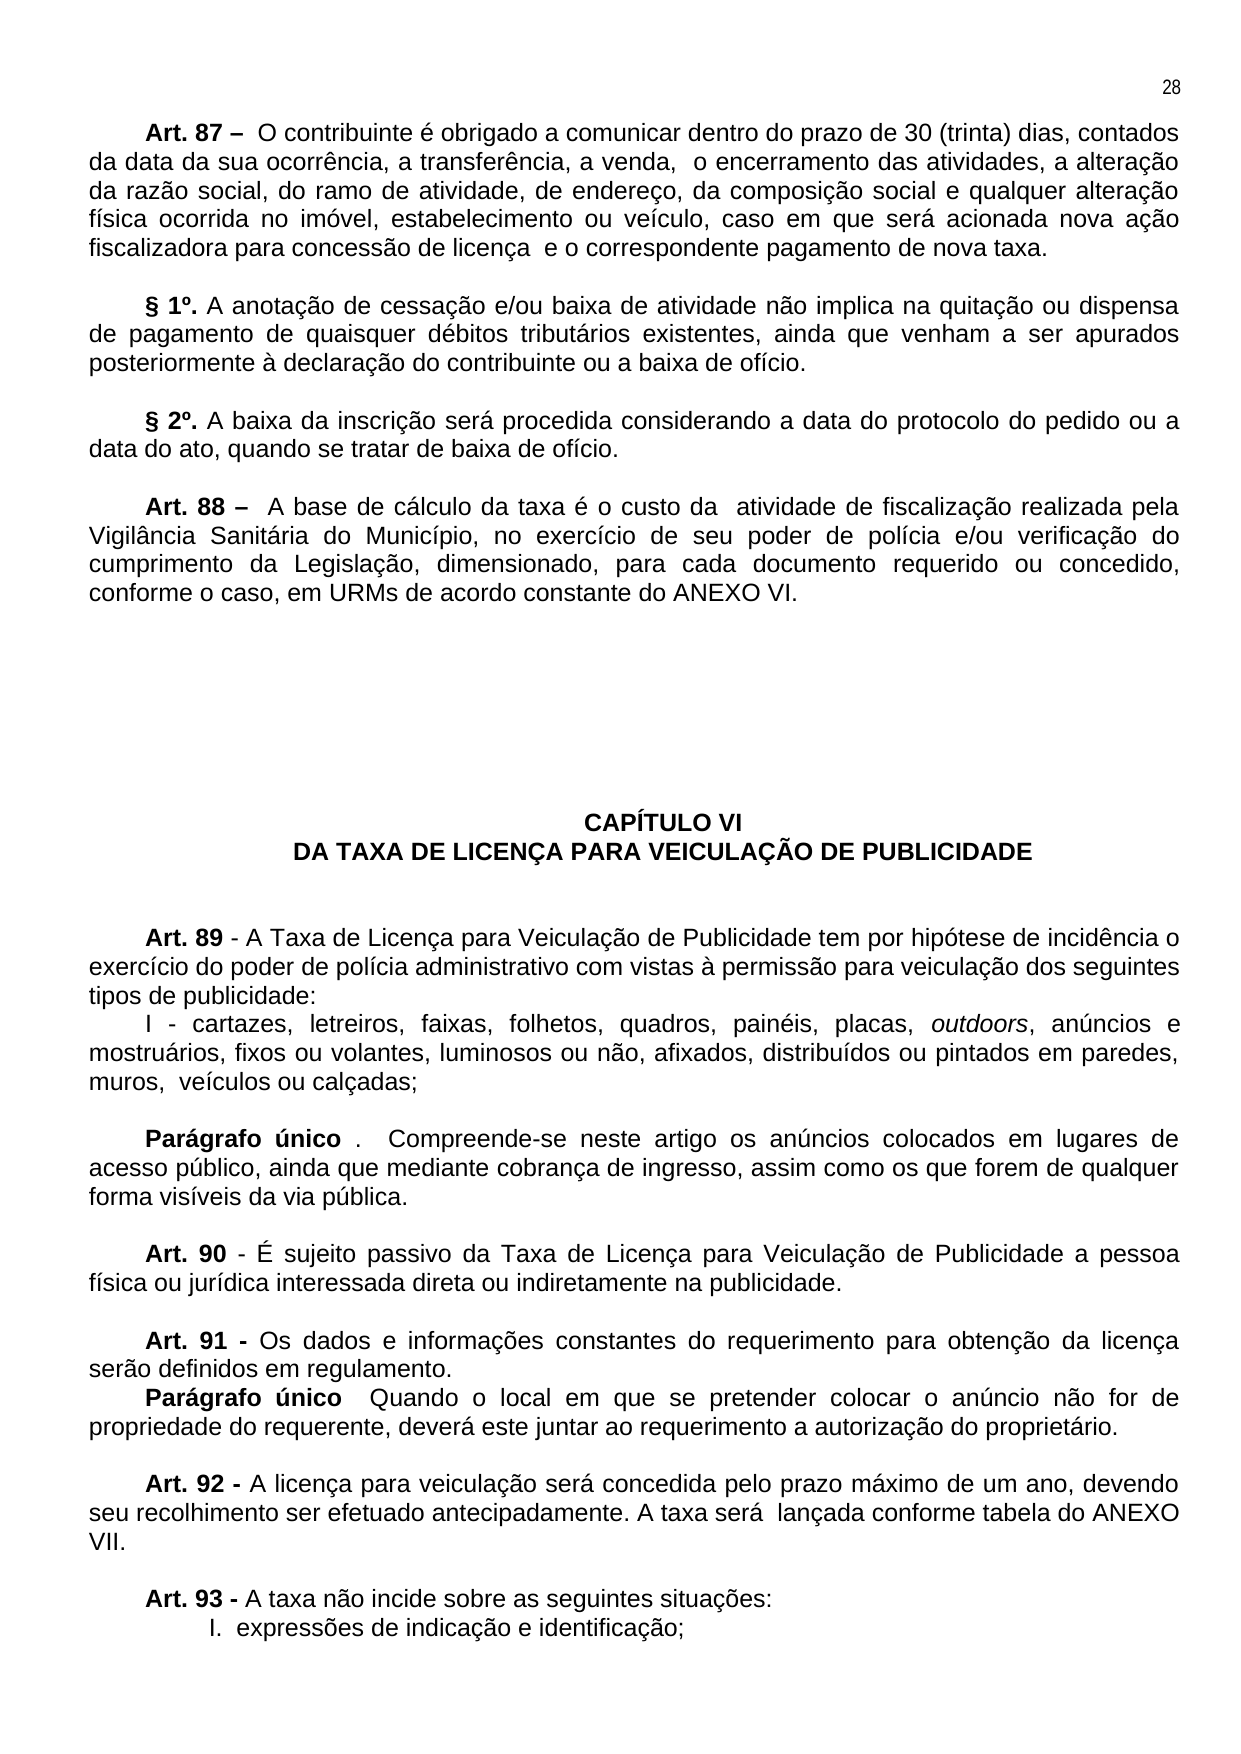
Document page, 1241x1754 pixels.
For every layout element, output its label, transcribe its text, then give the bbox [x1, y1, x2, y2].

text Parágrafo único Quando o local em que se pretender colocar o anúncio não for de propriedade do requerente, deverá este juntar ao requerimento a autorização do proprietário. [89, 1383, 1181, 1441]
text § 2º. A baixa da inscrição será procedida considerando a data do protocolo do pedido ou a data do ato, quando se tratar de baixa de ofício. [89, 406, 1181, 463]
list expressões de indicação e identificação; [166, 1613, 1181, 1642]
subtitle DA TAXA DE LICENÇA PARA VEICULAÇÃO DE PUBLICIDADE [89, 837, 1181, 866]
text Art. 92 - A licença para veiculação será concedida pelo prazo máximo de um ano, devendo seu recolhimento ser efetuado antecipadamente. A taxa será lançada conforme tabela do ANEXO VII. [89, 1469, 1181, 1556]
text CAPÍTULO VI [89, 808, 1181, 837]
text Parágrafo único . Compreende-se neste artigo os anúncios colocados em lugares de acesso público, ainda que mediante cobrança de ingresso, assim como os que forem de qualquer forma visíveis da via pública. [89, 1124, 1181, 1211]
text Art. 93 - A taxa não incide sobre as seguintes situações: [89, 1584, 1181, 1613]
text I - cartazes, letreiros, faixas, folhetos, quadros, painéis, placas, outdoors, anúncios e mostruários, fixos ou volantes, luminosos ou não, afixados, distribuídos ou pintados em paredes, muros, veículos ou calçadas; [89, 1009, 1181, 1096]
text Art. 88 – A base de cálculo da taxa é o custo da atividade de fiscalização realizada pela Vigilância Sanitária do Município, no exercício de seu poder de polícia e/ou verificação do cumprimento da Legislação, dimensionado, para cada documento requerido ou concedido, conforme o caso, em URMs de acordo constante do ANEXO VI. [89, 492, 1181, 607]
text § 1º. A anotação de cessação e/ou baixa de atividade não implica na quitação ou dispensa de pagamento de quaisquer débitos tributários existentes, ainda que venham a ser apurados posteriormente à declaração do contribuinte ou a baixa de ofício. [89, 291, 1181, 377]
text Art. 90 - É sujeito passivo da Taxa de Licença para Veiculação de Publicidade a pessoa física ou jurídica interessada direta ou indiretamente na publicidade. [89, 1239, 1181, 1297]
text Art. 87 – O contribuinte é obrigado a comunicar dentro do prazo de 30 (trinta) dias, contados da data da sua ocorrência, a transferência, a venda, o encerramento das atividades, a alteração da razão social, do ramo de atividade, de endereço, da composição social e qualquer alteração física ocorrida no imóvel, estabelecimento ou veículo, caso em que será acionada nova ação fiscalizadora para concessão de licença e o correspondente pagamento de nova taxa. [89, 118, 1181, 262]
text Art. 89 - A Taxa de Licença para Veiculação de Publicidade tem por hipótese de incidência o exercício do poder de polícia administrativo com vistas à permissão para veiculação dos seguintes tipos de publicidade: [89, 923, 1181, 1009]
text Art. 91 - Os dados e informações constantes do requerimento para obtenção da licença serão definidos em regulamento. [89, 1326, 1181, 1383]
